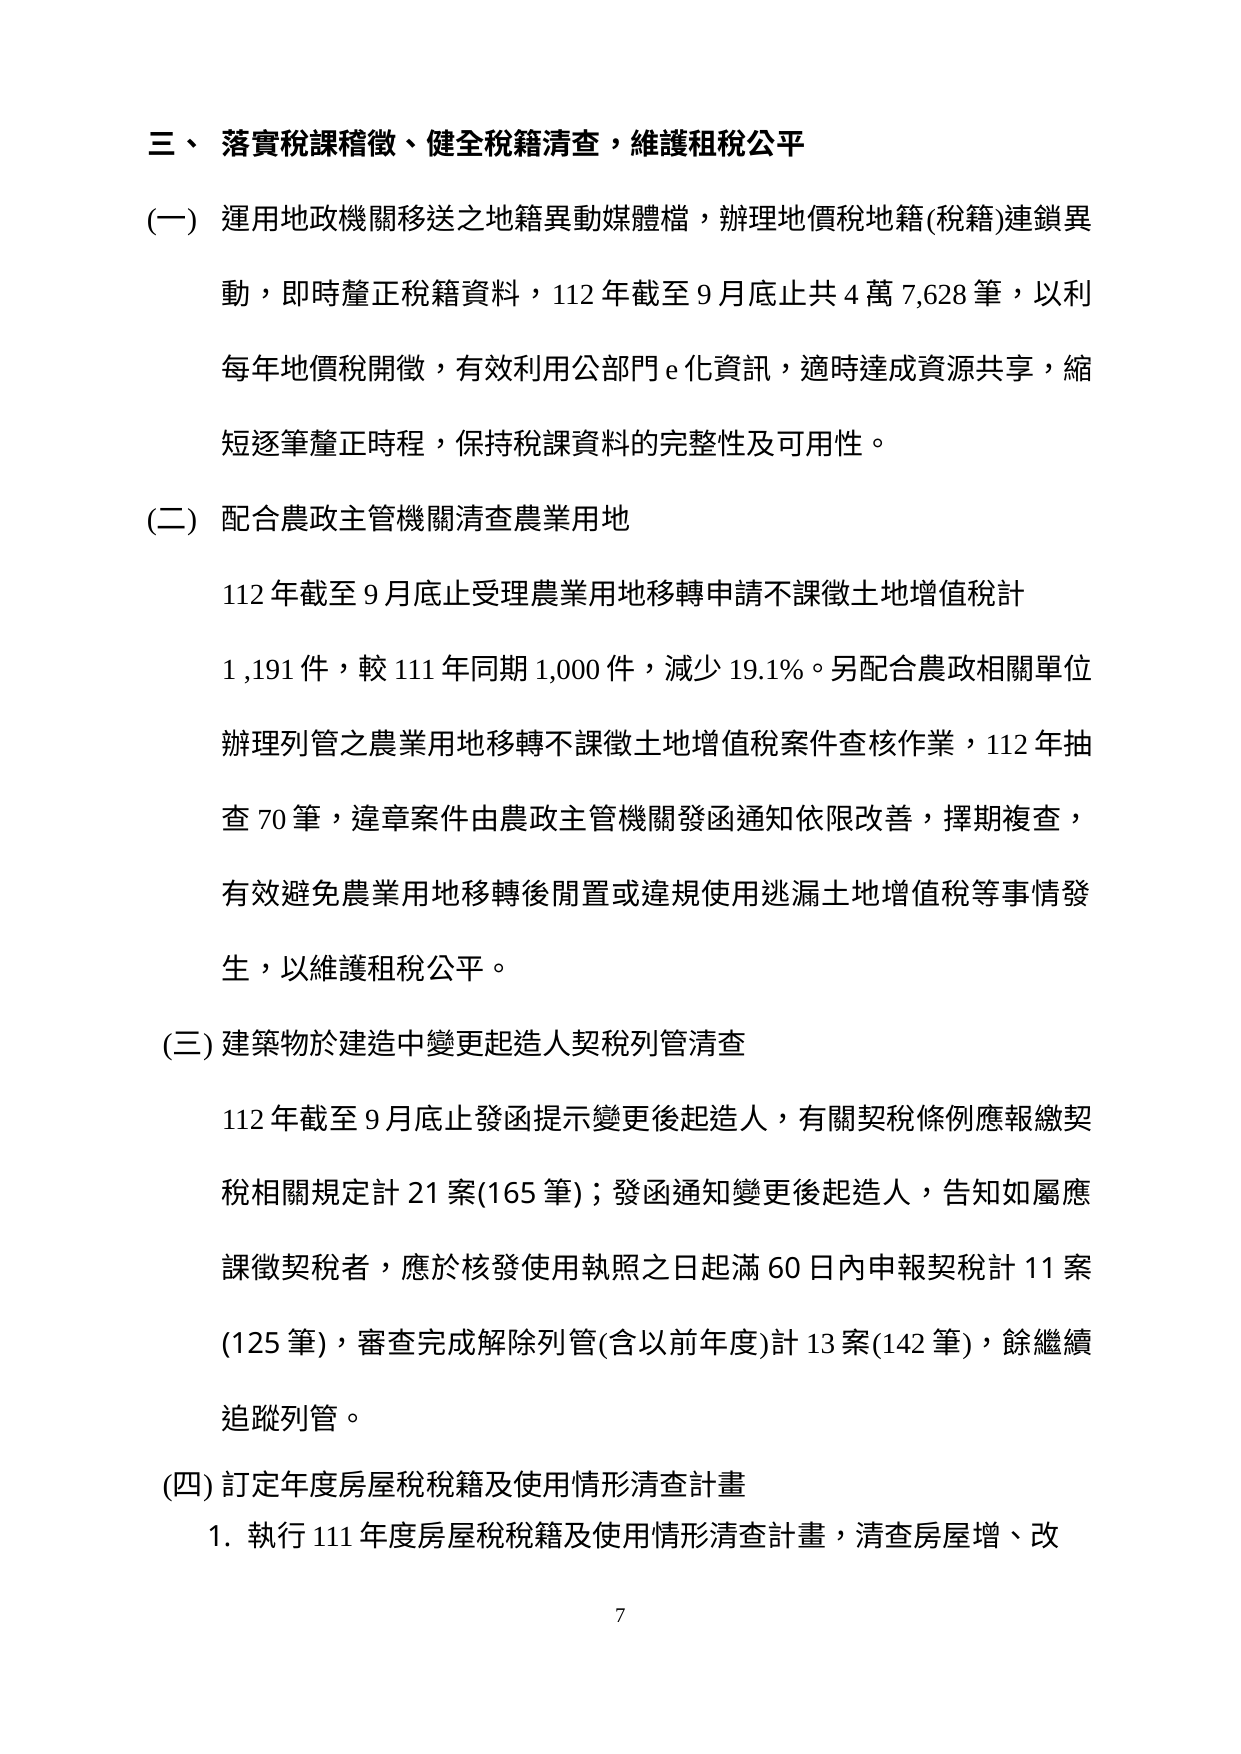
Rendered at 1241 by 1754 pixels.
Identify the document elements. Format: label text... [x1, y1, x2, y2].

list 配合農政主管機關清查農業用地 [147, 479, 1092, 554]
text 112年截至9月底止發函提示變更後起造人，有關契稅條例應報繳契稅相關規定計21案(165筆)；發函通知變更後起造人，告知如屬應課徵契稅者，應於核發使用執照之日起滿60日內申報契稅計11案(125筆)，審查完成解除列管(含以前年度)計13案(142筆)，餘繼續追蹤列管。 [222, 1079, 1092, 1454]
list 落實稅課稽徵、健全稅籍清查，維護租稅公平 [148, 104, 1092, 179]
list 運用地政機關移送之地籍異動媒體檔，辦理地價稅地籍(稅籍)連鎖異動，即時釐正稅籍資料，112年截至9月底止共4萬7,628筆，以利每年地價稅開徵，有效利用公部門e化資訊，適時達成資源共享，縮短逐筆釐正時程，保持稅課資料的完整性及可用性。 [147, 179, 1092, 479]
text 112年截至9月底止受理農業用地移轉申請不課徵土地增值稅計 [222, 554, 1092, 629]
list 訂定年度房屋稅稅籍及使用情形清查計畫 [162, 1454, 1092, 1506]
list 執行111年度房屋稅稅籍及使用情形清查計畫，清查房屋增、改 [207, 1506, 1092, 1556]
list 建築物於建造中變更起造人契稅列管清查 [162, 1004, 1092, 1079]
text 1 ,191件，較111年同期1,000件，減少19.1%。另配合農政相關單位辦理列管之農業用地移轉不課徵土地增值稅案件查核作業，112年抽查70筆，違章案件由農政主管機關發函通知依限改善，擇期複查，有效避免農業用地移轉後閒置或違規使用逃漏土地增值稅等事情發生，以維護租稅公平。 [222, 629, 1092, 1004]
